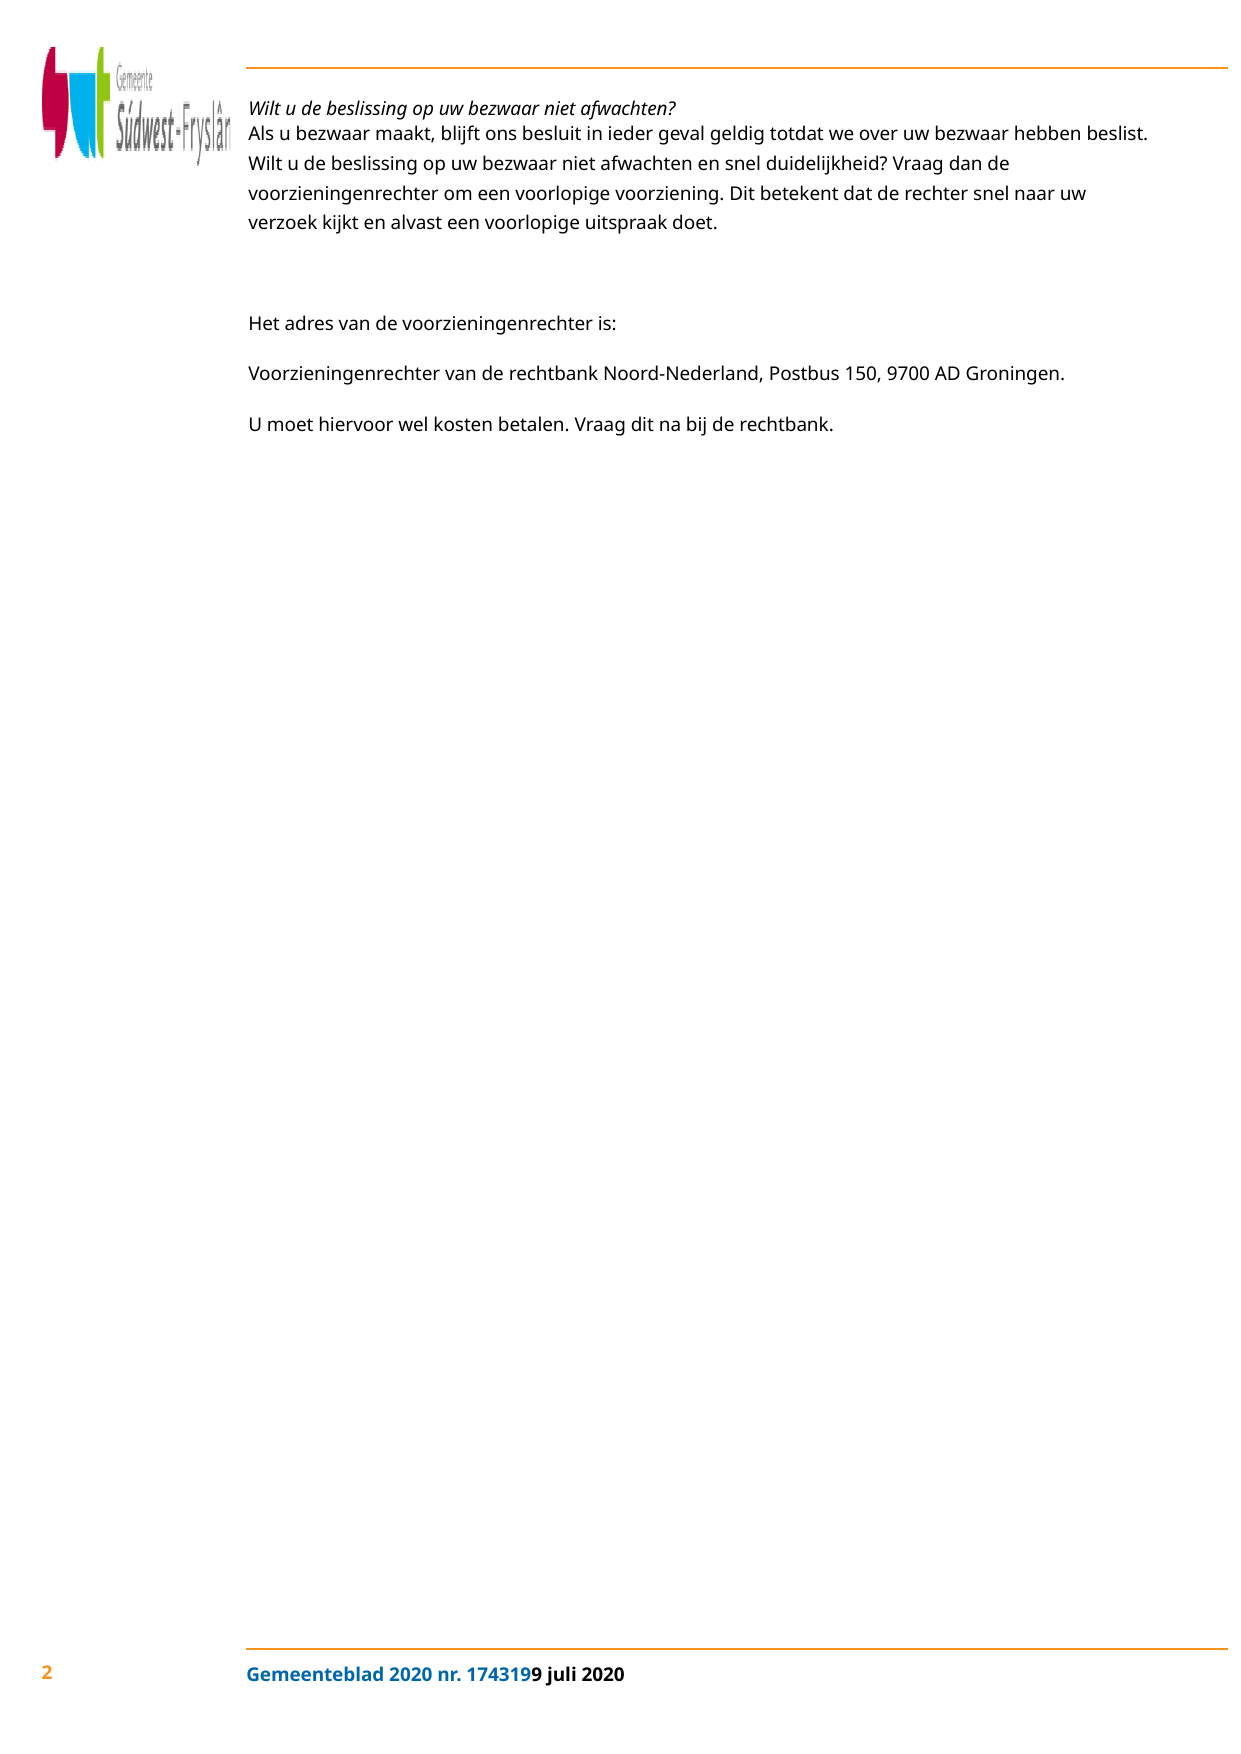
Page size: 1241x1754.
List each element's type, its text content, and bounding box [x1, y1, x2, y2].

text Het adres van de voorzieningenrechter is: [248, 310, 1152, 336]
text Wilt u de beslissing op uw bezwaar niet afwachten? [248, 95, 1152, 121]
text U moet hiervoor wel kosten betalen. Vraag dit na bij de rechtbank. [248, 411, 1152, 437]
picture [41, 47, 231, 172]
text Voorzieningenrechter van de rechtbank Noord-Nederland, Postbus 150, 9700 AD Groningen. [248, 361, 1152, 386]
text Als u bezwaar maakt, blijft ons besluit in ieder geval geldig totdat we over uw bezwaar hebben beslist. Wilt u de beslissing op uw bezwaar niet afwachten en snel duidelijkheid? Vraag dan de voorzieningenrechter om een voorlopige voorziening. Dit betekent dat de rechter snel naar uw verzoek kijkt en alvast een voorlopige uitspraak doet. [248, 121, 1152, 235]
